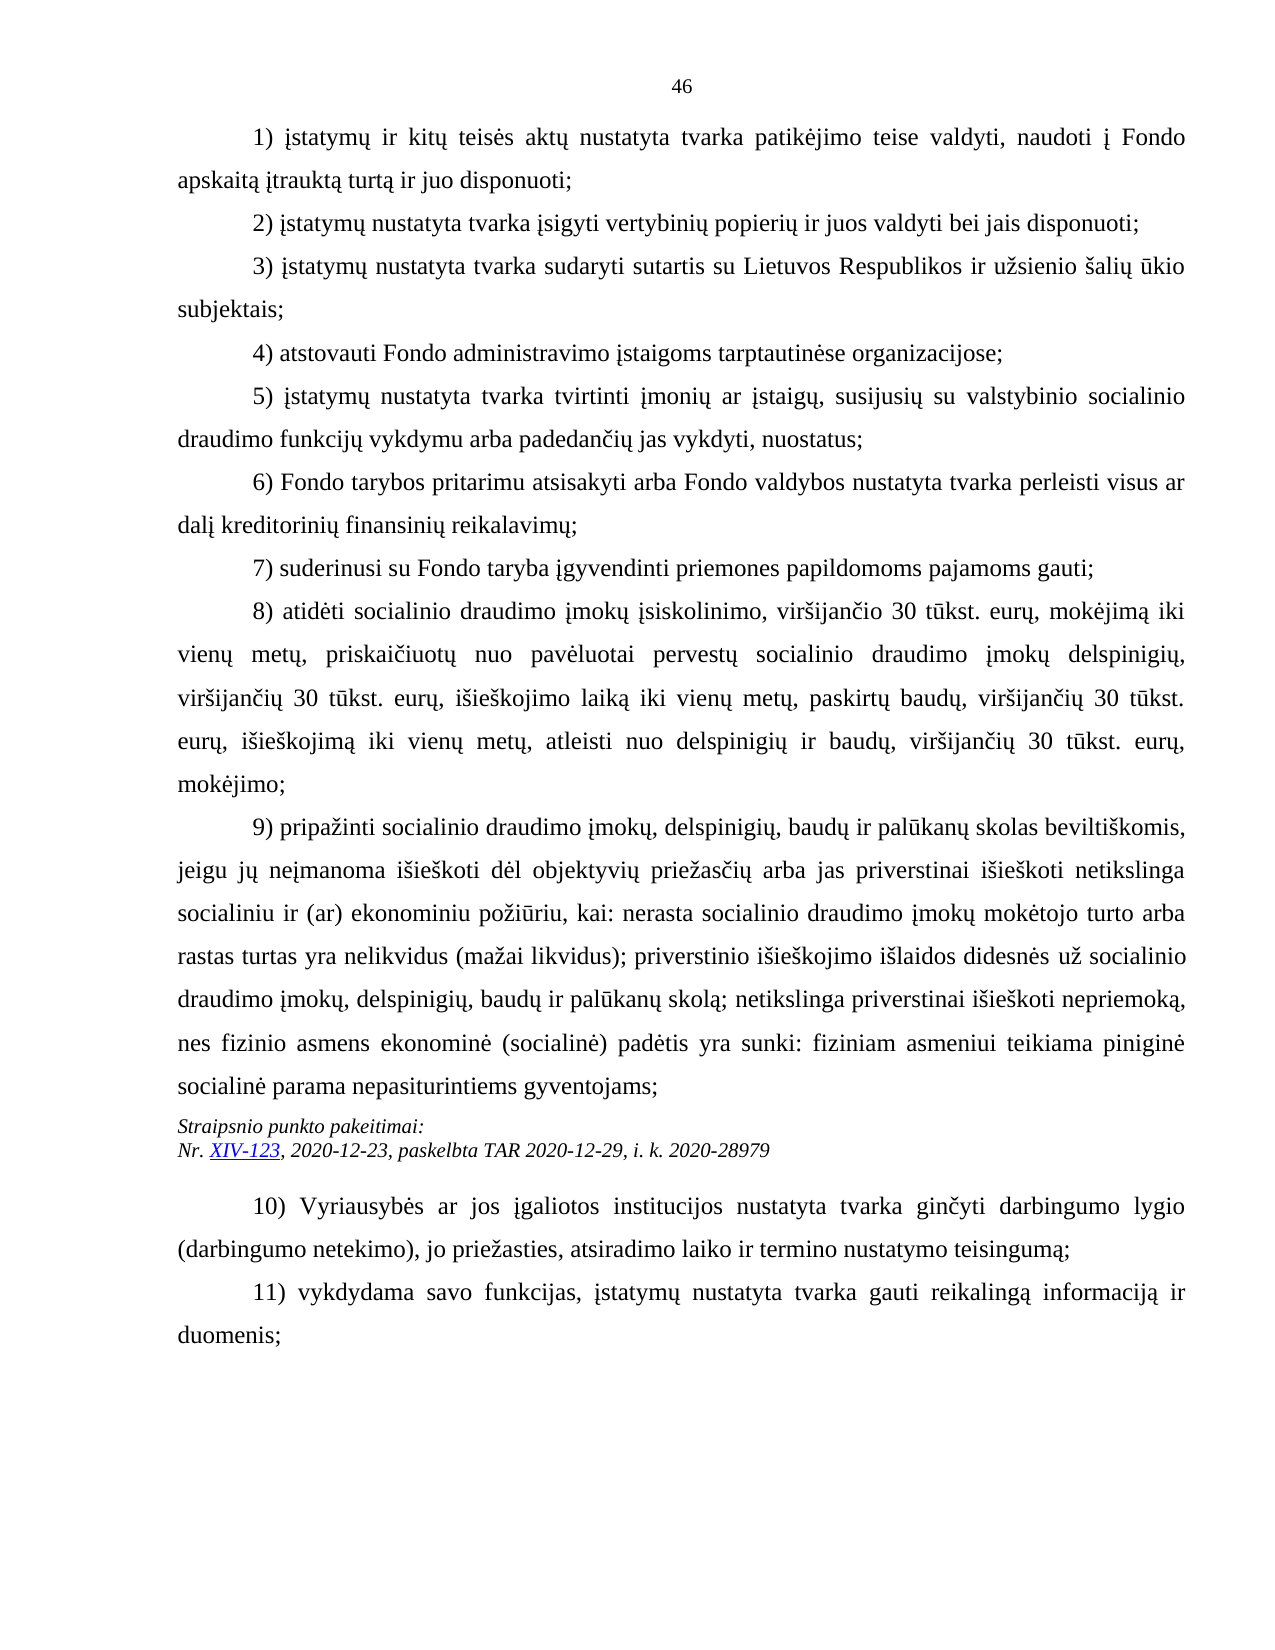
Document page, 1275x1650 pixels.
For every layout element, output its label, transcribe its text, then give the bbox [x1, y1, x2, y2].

text 1) įstatymų ir kitų teisės aktų nustatyta tvarka patikėjimo teise valdyti, naudoti į Fondo apskaitą įtrauktą turtą ir juo disponuoti; [177, 122, 1186, 194]
text 4) atstovauti Fondo administravimo įstaigoms tarptautinėse organizacijose; [177, 338, 1186, 366]
text 6) Fondo tarybos pritarimu atsisakyti arba Fondo valdybos nustatyta tvarka perleisti visus ar dalį kreditorinių finansinių reikalavimų; [177, 467, 1186, 539]
text 8) atidėti socialinio draudimo įmokų įsiskolinimo, viršijančio 30 tūkst. eurų, mokėjimą iki vienų metų, priskaičiuotų nuo pavėluotai pervestų socialinio draudimo įmokų delspinigių, viršijančių 30 tūkst. eurų, išieškojimo laiką iki vienų metų, paskirtų baudų, viršijančių 30 tūkst. eurų, išieškojimą iki vienų metų, atleisti nuo delspinigių ir baudų, viršijančių 30 tūkst. eurų, mokėjimo; [177, 596, 1186, 798]
text 11) vykdydama savo funkcijas, įstatymų nustatyta tvarka gauti reikalingą informaciją ir duomenis; [177, 1277, 1186, 1349]
text 9) pripažinti socialinio draudimo įmokų, delspinigių, baudų ir palūkanų skolas beviltiškomis, jeigu jų neįmanoma išieškoti dėl objektyvių priežasčių arba jas priverstinai išieškoti netikslinga socialiniu ir (ar) ekonominiu požiūriu, kai: nerasta socialinio draudimo įmokų mokėtojo turto arba rastas turtas yra nelikvidus (mažai likvidus); priverstinio išieškojimo išlaidos didesnės už socialinio draudimo įmokų, delspinigių, baudų ir palūkanų skolą; netikslinga priverstinai išieškoti nepriemoką, nes fizinio asmens ekonominė (socialinė) padėtis yra sunki: fiziniam asmeniui teikiama piniginė socialinė parama nepasiturintiems gyventojams; [177, 812, 1186, 1099]
text Straipsnio punkto pakeitimai: [177, 1114, 1186, 1138]
text 3) įstatymų nustatyta tvarka sudaryti sutartis su Lietuvos Respublikos ir užsienio šalių ūkio subjektais; [177, 251, 1186, 323]
text 7) suderinusi su Fondo taryba įgyvendinti priemones papildomoms pajamoms gauti; [177, 553, 1186, 582]
text 2) įstatymų nustatyta tvarka įsigyti vertybinių popierių ir juos valdyti bei jais disponuoti; [177, 208, 1186, 237]
text 10) Vyriausybės ar jos įgaliotos institucijos nustatyta tvarka ginčyti darbingumo lygio (darbingumo netekimo), jo priežasties, atsiradimo laiko ir termino nustatymo teisingumą; [177, 1191, 1186, 1263]
text 5) įstatymų nustatyta tvarka tvirtinti įmonių ar įstaigų, susijusių su valstybinio socialinio draudimo funkcijų vykdymu arba padedančių jas vykdyti, nuostatus; [177, 381, 1186, 453]
text Nr. XIV-123, 2020-12-23, paskelbta TAR 2020-12-29, i. k. 2020-28979 [177, 1138, 1186, 1162]
